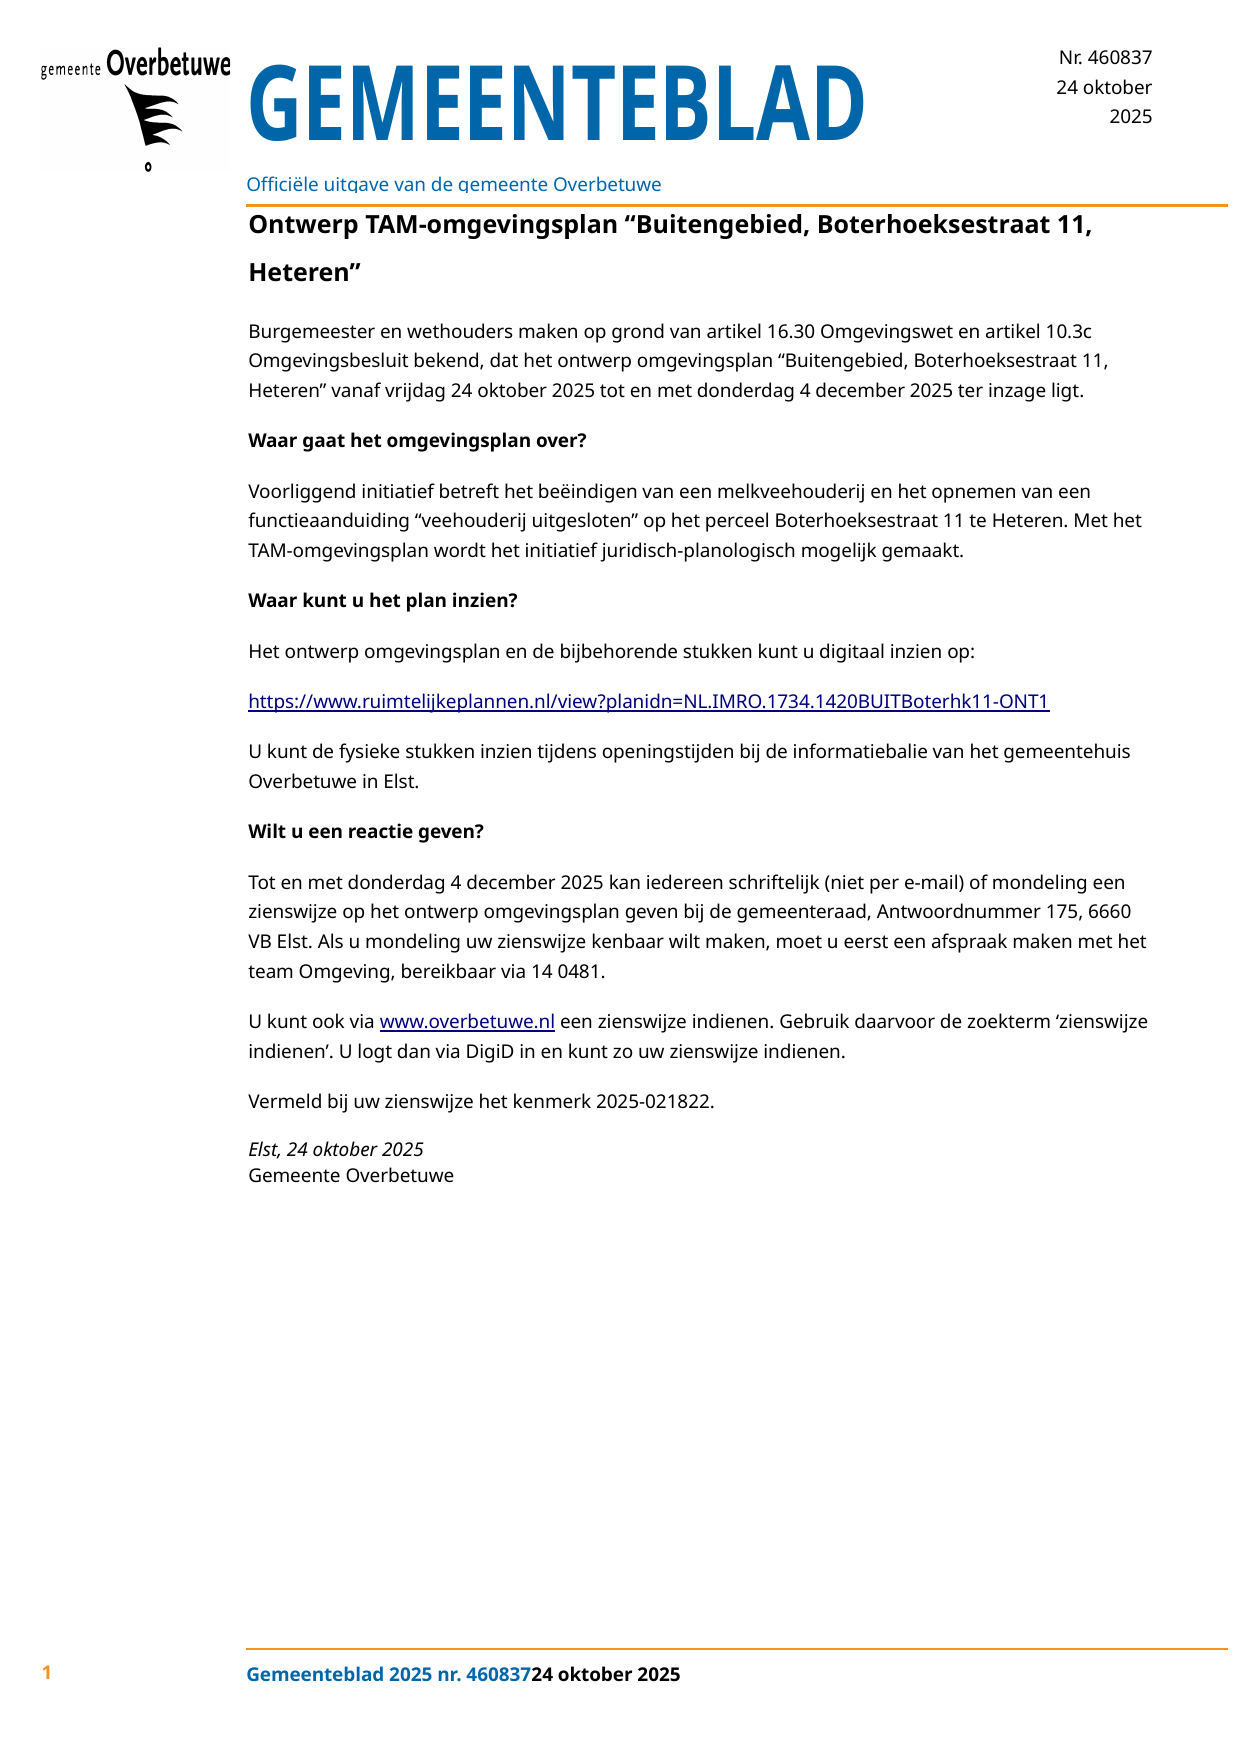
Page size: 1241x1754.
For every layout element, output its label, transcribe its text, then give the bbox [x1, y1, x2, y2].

text U kunt de fysieke stukken inzien tijdens openingstijden bij de informatiebalie van het gemeentehuis Overbetuwe in Elst. [248, 739, 1152, 794]
text Het ontwerp omgevingsplan en de bijbehorende stukken kunt u digitaal inzien op: [248, 638, 1152, 664]
text U kunt ook via www.overbetuwe.nl een zienswijze indienen. Gebruik daarvoor de zoekterm ‘zienswijze indienen’. U logt dan via DigiD in en kunt zo uw zienswijze indienen. [248, 1008, 1152, 1064]
text Gemeente Overbetuwe [248, 1162, 1152, 1188]
text Voorliggend initiatief betreft het beëindigen van een melkveehouderij en het opnemen van een functieaanduiding “veehouderij uitgesloten” op het perceel Boterhoeksestraat 11 te Heteren. Met het TAM-omgevingsplan wordt het initiatief juridisch-planologisch mogelijk gemaakt. [248, 478, 1152, 563]
text Elst, 24 oktober 2025 [248, 1136, 1152, 1162]
text Tot en met donderdag 4 december 2025 kan iedereen schriftelijk (niet per e-mail) of mondeling een zienswijze op het ontwerp omgevingsplan geven bij de gemeenteraad, Antwoordnummer 175, 6660 VB Elst. Als u mondeling uw zienswijze kenbaar wilt maken, moet u eerst een afspraak maken met het team Omgeving, bereikbaar via 14 0481. [248, 869, 1152, 984]
text Burgemeester en wethouders maken op grond van artikel 16.30 Omgevingswet en artikel 10.3c Omgevingsbesluit bekend, dat het ontwerp omgevingsplan “Buitengebied, Boterhoeksestraat 11, Heteren” vanaf vrijdag 24 oktober 2025 tot en met donderdag 4 december 2025 ter inzage ligt. [248, 318, 1152, 403]
text Vermeld bij uw zienswijze het kenmerk 2025-021822. ​ [248, 1088, 1152, 1114]
text https://www.ruimtelijkeplannen.nl/view?planidn=NL.IMRO.1734.1420BUITBoterhk11-ONT1 [248, 688, 1152, 714]
text Waar kunt u het plan inzien? [248, 587, 1152, 613]
picture [41, 47, 231, 172]
text Waar gaat het omgevingsplan over? [248, 427, 1152, 453]
text Wilt u een reactie geven? [248, 819, 1152, 844]
text Ontwerp TAM-omgevingsplan “Buitengebied, Boterhoeksestraat 11, Heteren” [248, 207, 1152, 288]
